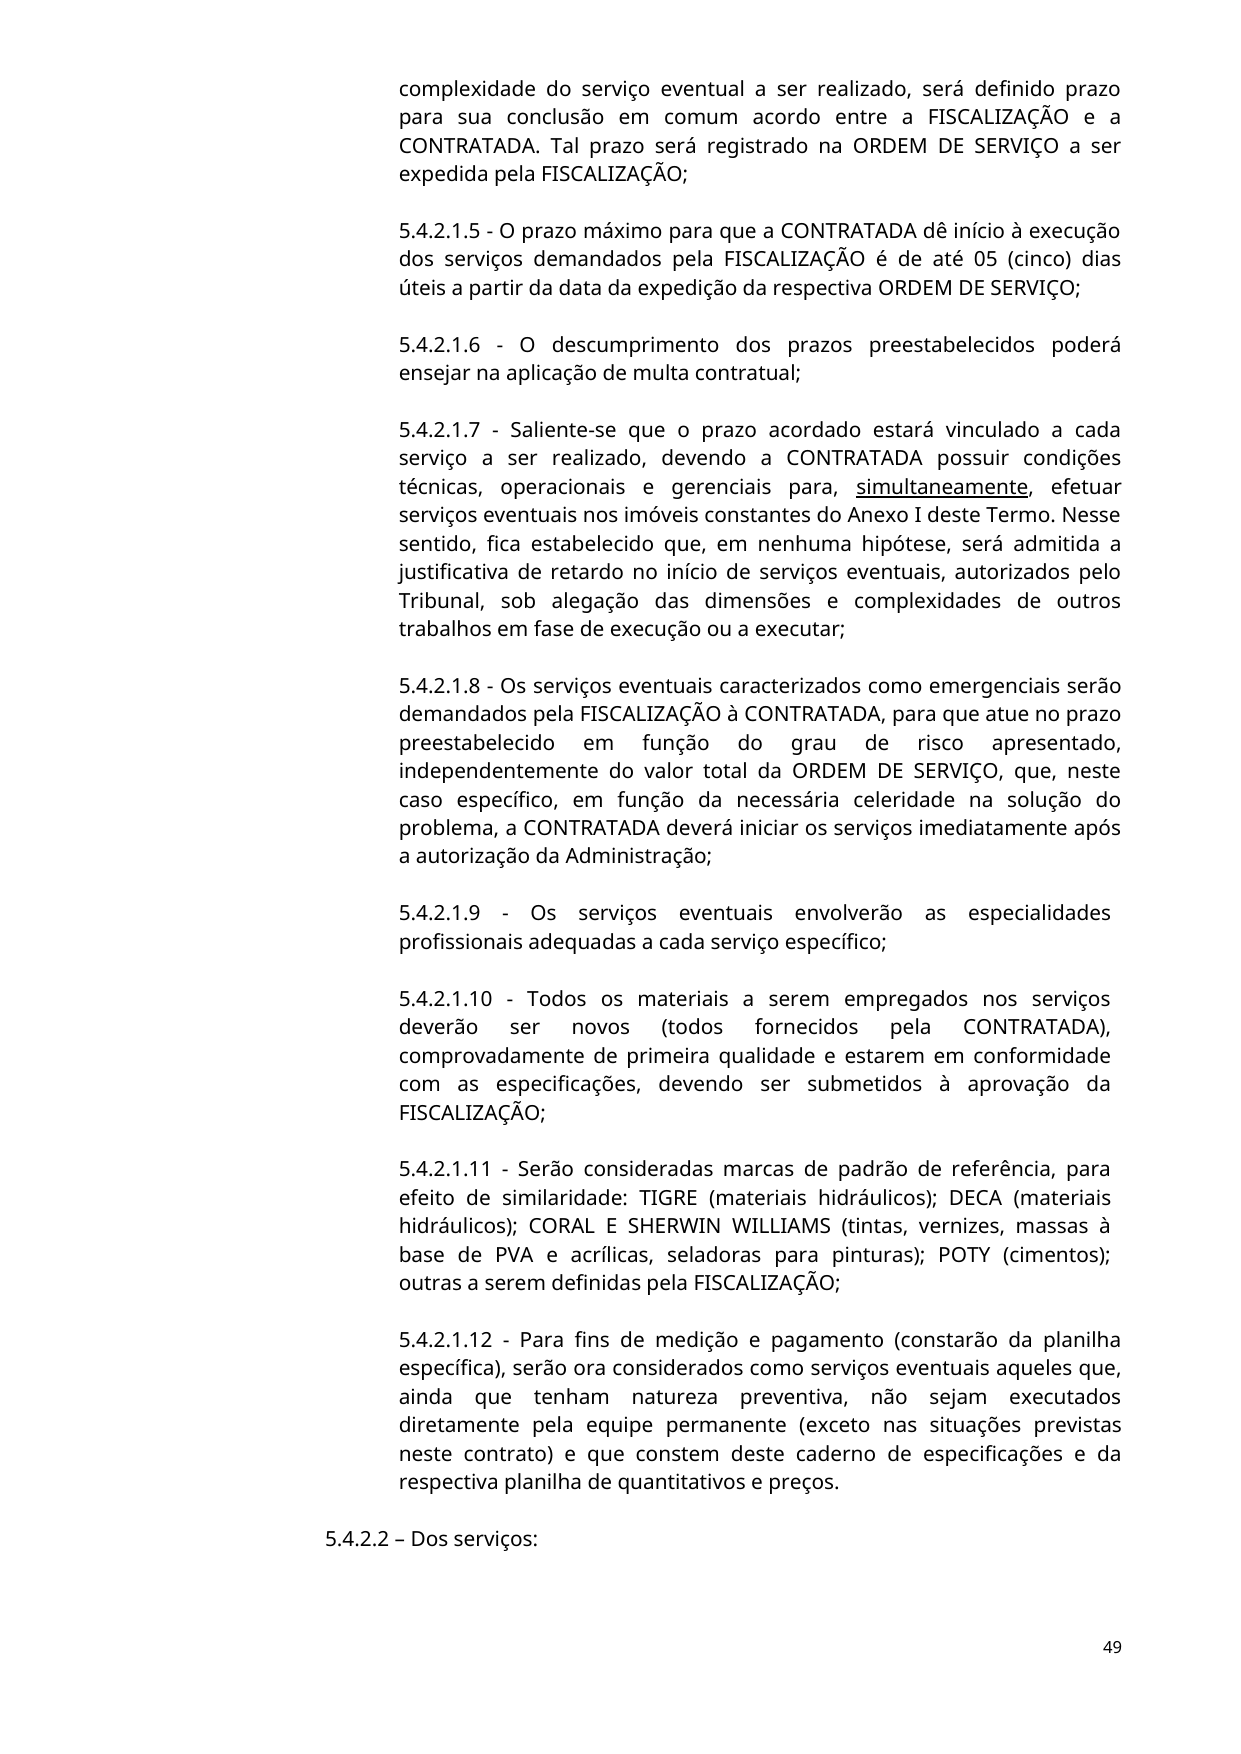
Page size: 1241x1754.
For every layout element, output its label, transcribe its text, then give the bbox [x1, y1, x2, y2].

text 5.4.2.1.7 - Saliente-se que o prazo acordado estará vinculado a cada serviço a ser realizado, devendo a CONTRATADA possuir condições técnicas, operacionais e gerenciais para, simultaneamente, efetuar serviços eventuais nos imóveis constantes do Anexo I deste Termo. Nesse sentido, fica estabelecido que, em nenhuma hipótese, será admitida a justificativa de retardo no início de serviços eventuais, autorizados pelo Tribunal, sob alegação das dimensões e complexidades de outros trabalhos em fase de execução ou a executar; [398, 415, 1122, 643]
text 5.4.2.1.12 - Para fins de medição e pagamento (constarão da planilha específica), serão ora considerados como serviços eventuais aqueles que, ainda que tenham natureza preventiva, não sejam executados diretamente pela equipe permanente (exceto nas situações previstas neste contrato) e que constem deste caderno de especificações e da respectiva planilha de quantitativos e preços. [398, 1325, 1122, 1496]
text 5.4.2.1.10 - Todos os materiais a serem empregados nos serviços deverão ser novos (todos fornecidos pela CONTRATADA), comprovadamente de primeira qualidade e estarem em conformidade com as especificações, devendo ser submetidos à aprovação da FISCALIZAÇÃO; [398, 984, 1112, 1126]
text 5.4.2.1.8 - Os serviços eventuais caracterizados como emergenciais serão demandados pela FISCALIZAÇÃO à CONTRATADA, para que atue no prazo preestabelecido em função do grau de risco apresentado, independentemente do valor total da ORDEM DE SERVIÇO, que, neste caso específico, em função da necessária celeridade na solução do problema, a CONTRATADA deverá iniciar os serviços imediatamente após a autorização da Administração; [398, 671, 1122, 870]
text complexidade do serviço eventual a ser realizado, será definido prazo para sua conclusão em comum acordo entre a FISCALIZAÇÃO e a CONTRATADA. Tal prazo será registrado na ORDEM DE SERVIÇO a ser expedida pela FISCALIZAÇÃO; [398, 74, 1122, 188]
text 5.4.2.2 – Dos serviços: [325, 1524, 1122, 1553]
text 5.4.2.1.5 - O prazo máximo para que a CONTRATADA dê início à execução dos serviços demandados pela FISCALIZAÇÃO é de até 05 (cinco) dias úteis a partir da data da expedição da respectiva ORDEM DE SERVIÇO; [398, 216, 1122, 301]
text 5.4.2.1.6 - O descumprimento dos prazos preestabelecidos poderá ensejar na aplicação de multa contratual; [398, 330, 1122, 387]
text 5.4.2.1.9 - Os serviços eventuais envolverão as especialidades profissionais adequadas a cada serviço específico; [398, 898, 1112, 955]
text 5.4.2.1.11 - Serão consideradas marcas de padrão de referência, para efeito de similaridade: TIGRE (materiais hidráulicos); DECA (materiais hidráulicos); CORAL E SHERWIN WILLIAMS (tintas, vernizes, massas à base de PVA e acrílicas, seladoras para pinturas); POTY (cimentos); outras a serem definidas pela FISCALIZAÇÃO; [398, 1154, 1112, 1297]
